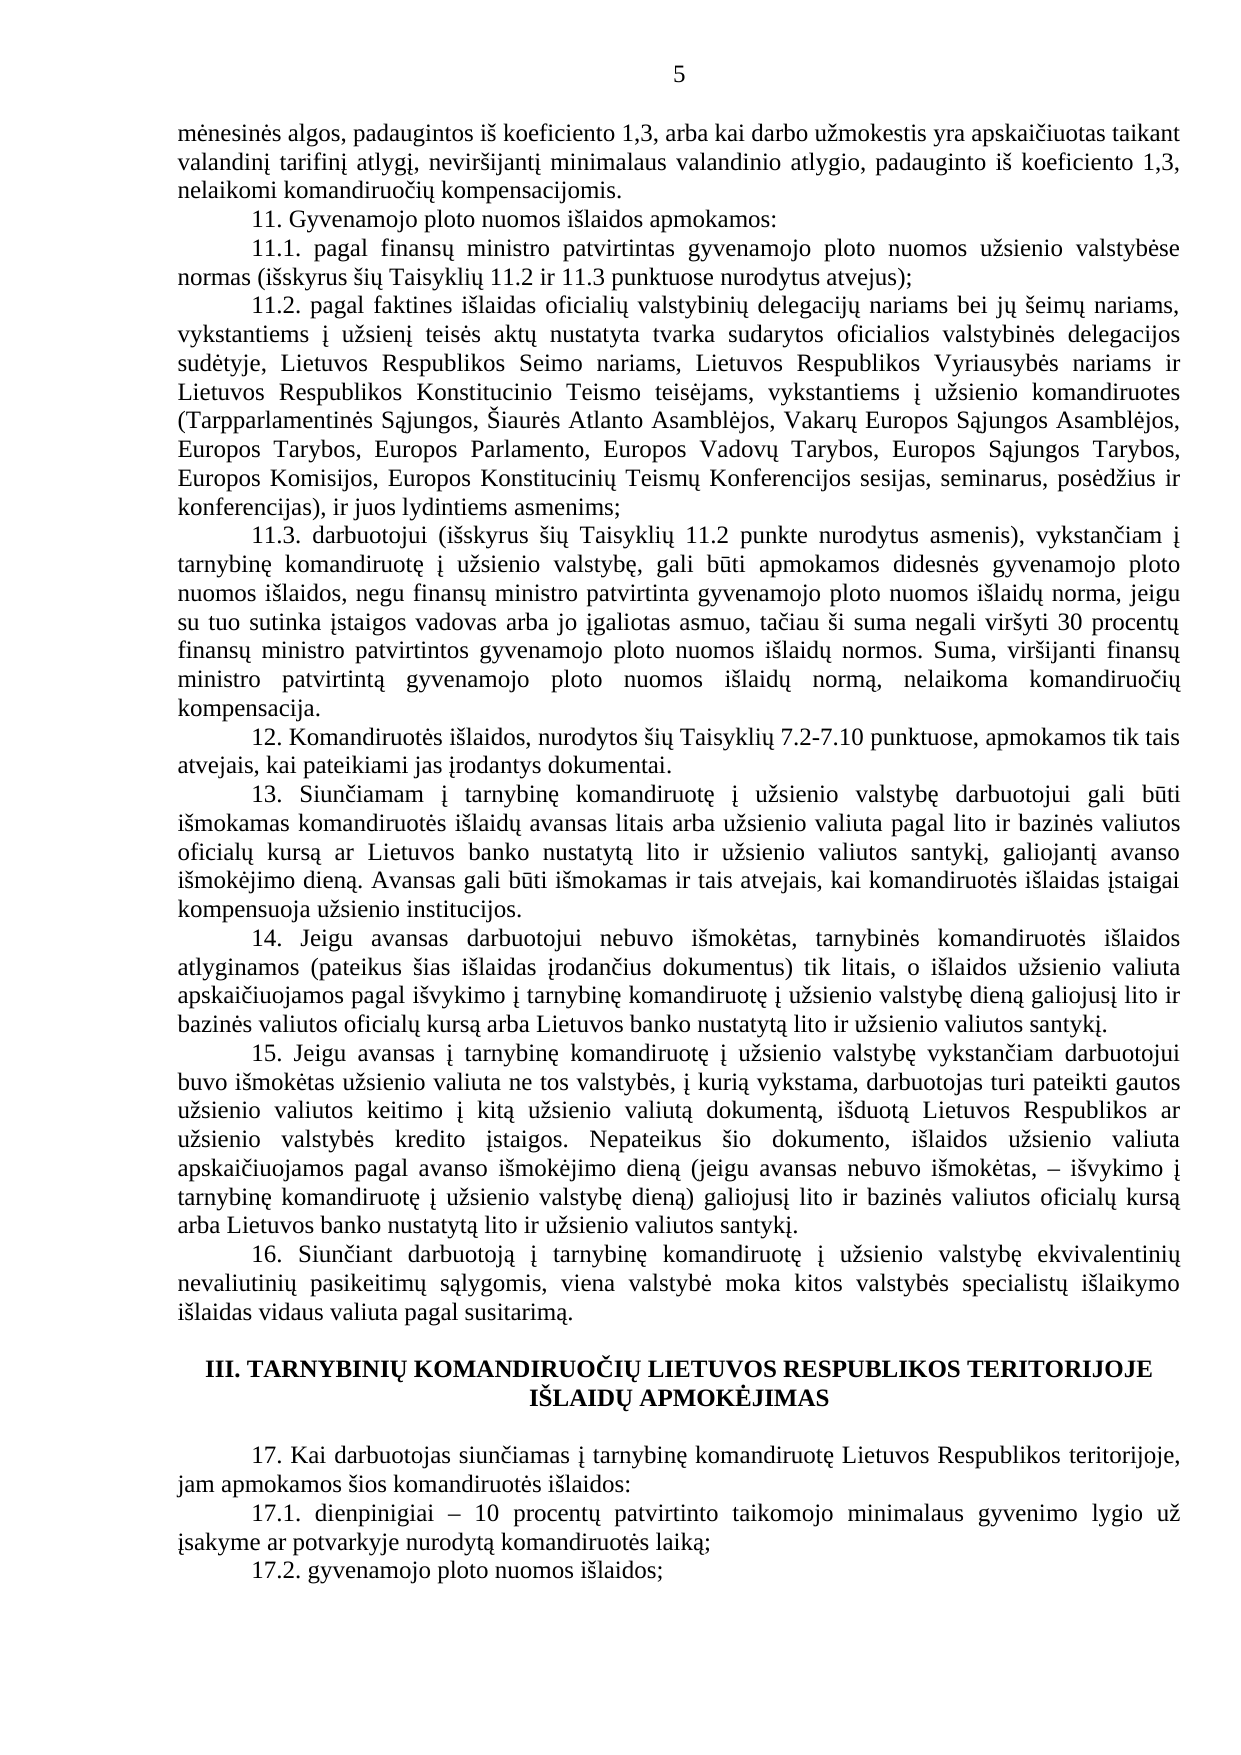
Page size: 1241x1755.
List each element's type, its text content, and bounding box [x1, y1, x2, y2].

text 17.2. gyvenamojo ploto nuomos išlaidos; [177, 1556, 1181, 1584]
text 13. Siunčiamam į tarnybinę komandiruotę į užsienio valstybę darbuotojui gali būti išmokamas komandiruotės išlaidų avansas litais arba užsienio valiuta pagal lito ir bazinės valiutos oficialų kursą ar Lietuvos banko nustatytą lito ir užsienio valiutos santykį, galiojantį avanso išmokėjimo dieną. Avansas gali būti išmokamas ir tais atvejais, kai komandiruotės išlaidas įstaigai kompensuoja užsienio institucijos. [177, 779, 1181, 923]
text 16. Siunčiant darbuotoją į tarnybinę komandiruotę į užsienio valstybę ekvivalentinių nevaliutinių pasikeitimų sąlygomis, viena valstybė moka kitos valstybės specialistų išlaikymo išlaidas vidaus valiuta pagal susitarimą. [177, 1239, 1181, 1326]
text IŠLAIDŲ APMOKĖJIMAS [177, 1383, 1181, 1412]
text 15. Jeigu avansas į tarnybinę komandiruotę į užsienio valstybę vykstančiam darbuotojui buvo išmokėtas užsienio valiuta ne tos valstybės, į kurią vykstama, darbuotojas turi pateikti gautos užsienio valiutos keitimo į kitą užsienio valiutą dokumentą, išduotą Lietuvos Respublikos ar užsienio valstybės kredito įstaigos. Nepateikus šio dokumento, išlaidos užsienio valiuta apskaičiuojamos pagal avanso išmokėjimo dieną (jeigu avansas nebuvo išmokėtas, – išvykimo į tarnybinę komandiruotę į užsienio valstybę dieną) galiojusį lito ir bazinės valiutos oficialų kursą arba Lietuvos banko nustatytą lito ir užsienio valiutos santykį. [177, 1038, 1181, 1239]
text 14. Jeigu avansas darbuotojui nebuvo išmokėtas, tarnybinės komandiruotės išlaidos atlyginamos (pateikus šias išlaidas įrodančius dokumentus) tik litais, o išlaidos užsienio valiuta apskaičiuojamos pagal išvykimo į tarnybinę komandiruotę į užsienio valstybę dieną galiojusį lito ir bazinės valiutos oficialų kursą arba Lietuvos banko nustatytą lito ir užsienio valiutos santykį. [177, 923, 1181, 1038]
text 12. Komandiruotės išlaidos, nurodytos šių Taisyklių 7.2-7.10 punktuose, apmokamos tik tais atvejais, kai pateikiami jas įrodantys dokumentai. [177, 722, 1181, 779]
text 11. Gyvenamojo ploto nuomos išlaidos apmokamos: [177, 204, 1181, 233]
text mėnesinės algos, padaugintos iš koeficiento 1,3, arba kai darbo užmokestis yra apskaičiuotas taikant valandinį tarifinį atlygį, neviršijantį minimalaus valandinio atlygio, padauginto iš koeficiento 1,3, nelaikomi komandiruočių kompensacijomis. [177, 118, 1181, 204]
text 11.3. darbuotojui (išskyrus šių Taisyklių 11.2 punkte nurodytus asmenis), vykstančiam į tarnybinę komandiruotę į užsienio valstybę, gali būti apmokamos didesnės gyvenamojo ploto nuomos išlaidos, negu finansų ministro patvirtinta gyvenamojo ploto nuomos išlaidų norma, jeigu su tuo sutinka įstaigos vadovas arba jo įgaliotas asmuo, tačiau ši suma negali viršyti 30 procentų finansų ministro patvirtintos gyvenamojo ploto nuomos išlaidų normos. Suma, viršijanti finansų ministro patvirtintą gyvenamojo ploto nuomos išlaidų normą, nelaikoma komandiruočių kompensacija. [177, 521, 1181, 722]
text 11.1. pagal finansų ministro patvirtintas gyvenamojo ploto nuomos užsienio valstybėse normas (išskyrus šių Taisyklių 11.2 ir 11.3 punktuose nurodytus atvejus); [177, 233, 1181, 291]
text 11.2. pagal faktines išlaidas oficialių valstybinių delegacijų nariams bei jų šeimų nariams, vykstantiems į užsienį teisės aktų nustatyta tvarka sudarytos oficialios valstybinės delegacijos sudėtyje, Lietuvos Respublikos Seimo nariams, Lietuvos Respublikos Vyriausybės nariams ir Lietuvos Respublikos Konstitucinio Teismo teisėjams, vykstantiems į užsienio komandiruotes (Tarpparlamentinės Sąjungos, Šiaurės Atlanto Asamblėjos, Vakarų Europos Sąjungos Asamblėjos, Europos Tarybos, Europos Parlamento, Europos Vadovų Tarybos, Europos Sąjungos Tarybos, Europos Komisijos, Europos Konstitucinių Teismų Konferencijos sesijas, seminarus, posėdžius ir konferencijas), ir juos lydintiems asmenims; [177, 291, 1181, 521]
text III. TARNYBINIŲ KOMANDIRUOČIŲ LIETUVOS RESPUBLIKOS TERITORIJOJE [177, 1354, 1181, 1383]
text 17. Kai darbuotojas siunčiamas į tarnybinę komandiruotę Lietuvos Respublikos teritorijoje, jam apmokamos šios komandiruotės išlaidos: [177, 1441, 1181, 1498]
text 17.1. dienpinigiai – 10 procentų patvirtinto taikomojo minimalaus gyvenimo lygio už įsakyme ar potvarkyje nurodytą komandiruotės laiką; [177, 1498, 1181, 1556]
